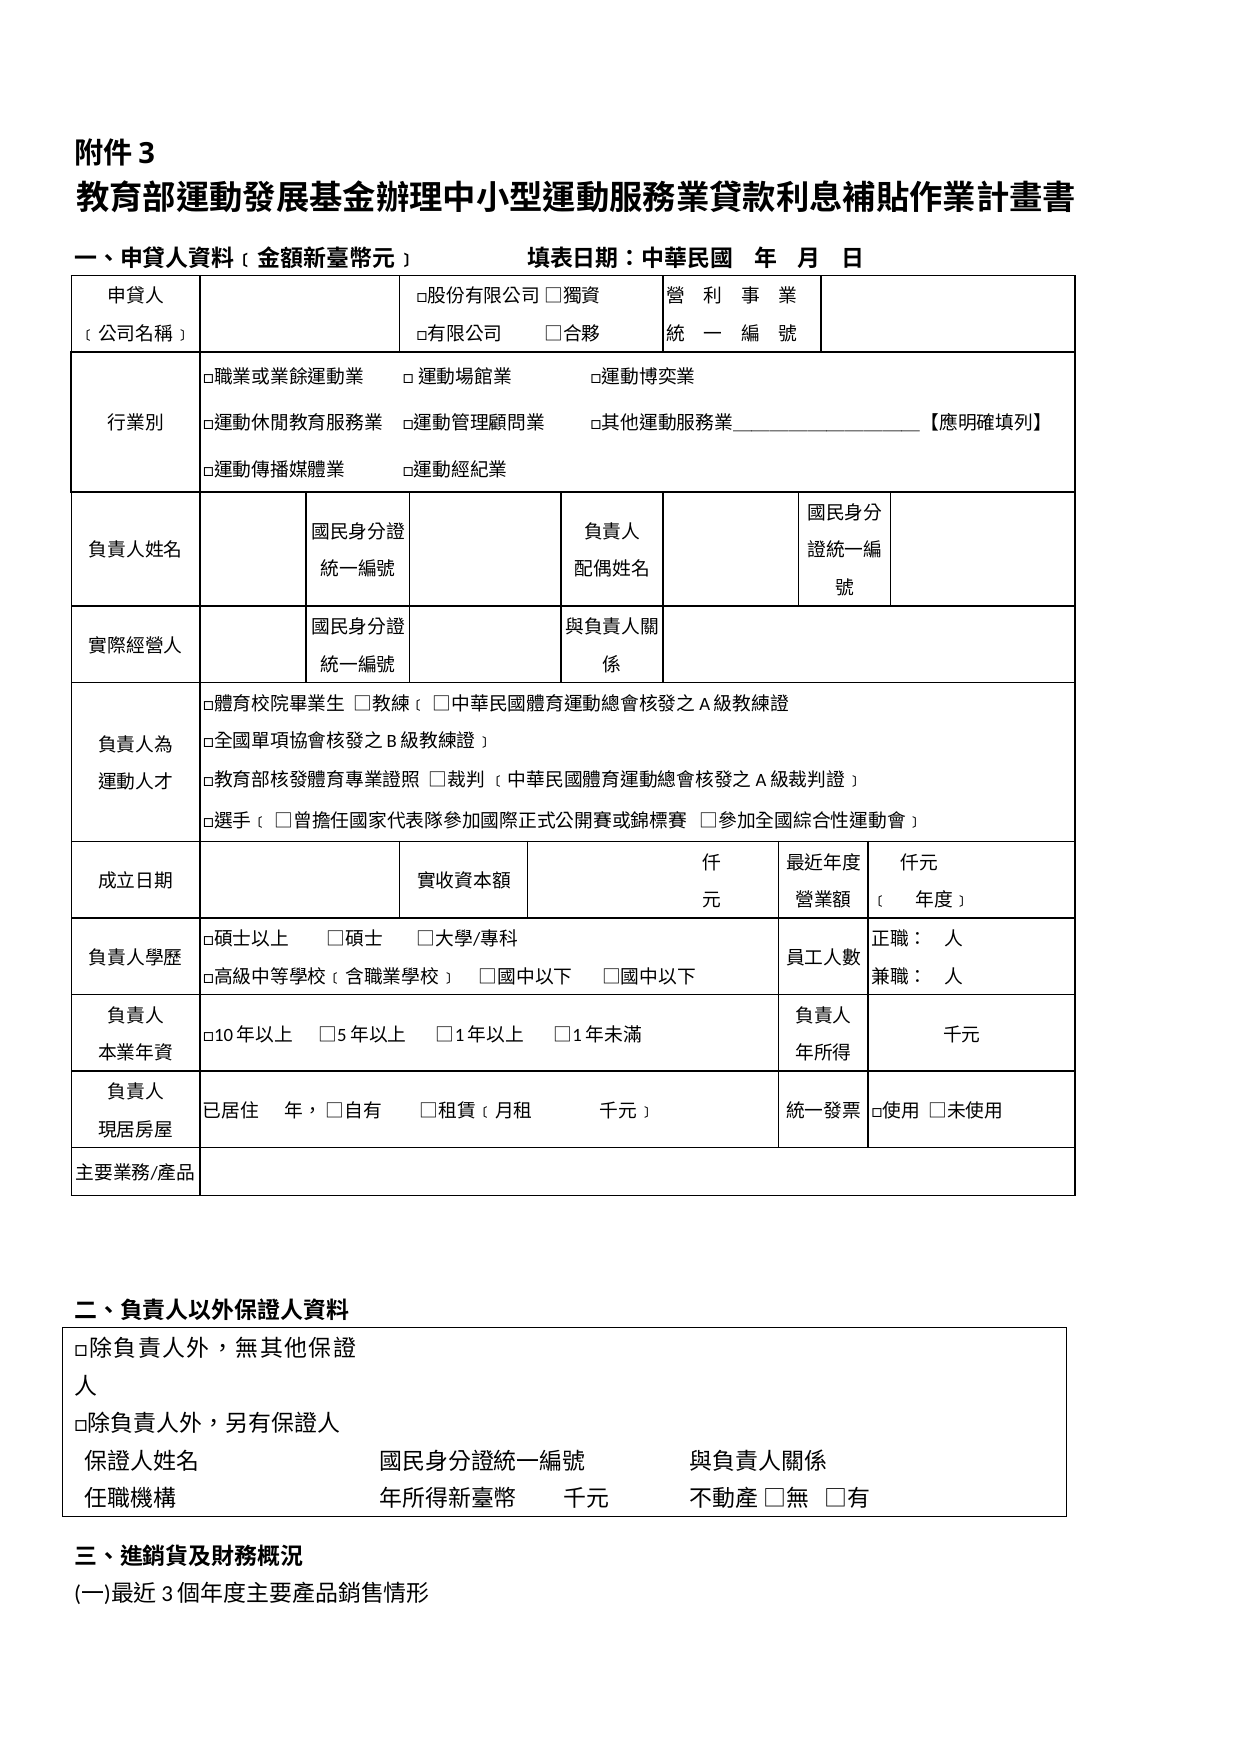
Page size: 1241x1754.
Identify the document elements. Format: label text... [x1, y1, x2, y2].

table_cell 負責人為 運動人才 [72, 683, 199, 841]
table_header [822, 276, 1074, 351]
table_cell 負責人姓名 [72, 493, 199, 605]
text 三、進銷貨及財務概況 [74, 1536, 1078, 1573]
table_cell [410, 493, 560, 605]
table_cell [201, 842, 399, 917]
table_cell □碩士以上 □碩士 □大學/專科 □高級中等學校﹝含職業學校﹞ □國中以下 □國中以下 [201, 919, 778, 994]
table_header [368, 1328, 673, 1403]
table_cell 國民身分證統一編號 [799, 493, 890, 605]
table_cell 與負責人關係 [673, 1441, 1066, 1478]
table_cell □教育部核發體育專業證照 □裁判 ﹝中華民國體育運動總會核發之A級裁判證﹞ [201, 758, 1074, 797]
text 教育部運動發展基金辦理中小型運動服務業貸款利息補貼作業計畫書 [74, 173, 1078, 219]
table_cell [664, 607, 1074, 682]
table_cell 不動產 □無 □有 [673, 1478, 1066, 1516]
table_cell [368, 1403, 673, 1441]
table_cell 仟元 [528, 842, 778, 917]
table_cell [664, 493, 798, 605]
table_cell □除負責人外，另有保證人 [63, 1403, 368, 1441]
table_cell 仟元 ﹝ 年度﹞ [869, 842, 1074, 917]
table_cell 主要業務/產品 [72, 1148, 199, 1195]
table_header [201, 276, 399, 351]
table_cell □運動休閒教育服務業 [201, 398, 399, 444]
table_cell [821, 353, 1074, 398]
table_cell □運動博奕業 [587, 353, 821, 398]
table_cell 任職機構 [63, 1478, 368, 1516]
table_cell □其他運動服務業＿＿＿＿＿＿＿＿＿＿【應明確填列】 [587, 398, 1074, 444]
table_cell 成立日期 [72, 842, 199, 917]
table_cell □體育校院畢業生 □教練﹝ □中華民國體育運動總會核發之A級教練證 □全國單項協會核發之B級教練證﹞ [201, 683, 1074, 758]
table_header 營 利 事 業 統 一 編 號 [664, 276, 820, 351]
table_cell [410, 607, 560, 682]
table_cell 正職： 人 兼職： 人 [869, 919, 1074, 994]
table_cell 實際經營人 [72, 607, 199, 682]
table_cell [201, 493, 305, 605]
table_cell 與負責人關係 [562, 607, 662, 682]
table_cell □10年以上 □5年以上 □1年以上 □1年未滿 [201, 995, 778, 1070]
table_cell 國民身分證統一編號 [368, 1441, 673, 1478]
table_cell □運動傳播媒體業 [201, 444, 399, 491]
table_cell 負責人 本業年資 [72, 995, 199, 1070]
table_cell 實收資本額 [400, 842, 527, 917]
table_cell □職業或業餘運動業 [201, 353, 399, 398]
table_cell □ 運動場館業 [399, 353, 587, 398]
table_header [673, 1328, 1066, 1403]
table_cell [201, 1148, 1074, 1195]
text 一、申貸人資料﹝金額新臺幣元﹞ 填表日期：中華民國 年 月 日 [74, 237, 1078, 275]
table_cell 保證人姓名 [63, 1441, 368, 1478]
table_cell 已居住 年， □自有 □租賃﹝月租 千元﹞ [201, 1072, 778, 1147]
table_header □除負責人外，無其他保證人 [63, 1328, 368, 1403]
table_cell 千元 [869, 995, 1074, 1070]
table_cell [891, 493, 1074, 605]
table_cell 負責人 現居房屋 [72, 1072, 199, 1147]
table_cell 國民身分證 統一編號 [307, 607, 409, 682]
table_cell □運動經紀業 [399, 444, 587, 491]
table_cell □運動管理顧問業 [399, 398, 587, 444]
text 二、負責人以外保證人資料 [74, 1290, 1078, 1327]
table_cell 統一發票 [779, 1072, 867, 1147]
table_cell 負責人 配偶姓名 [562, 493, 662, 605]
table_cell □選手﹝ □曾擔任國家代表隊參加國際正式公開賽或錦標賽 □參加全國綜合性運動會﹞ [201, 797, 1074, 841]
table_header □股份有限公司 □獨資 □有限公司 □合夥 [400, 276, 662, 351]
table_cell □使用 □未使用 [869, 1072, 1074, 1147]
table_cell 國民身分證 統一編號 [307, 493, 409, 605]
table_cell [673, 1403, 1066, 1441]
text (一)最近3個年度主要產品銷售情形 [74, 1573, 1078, 1611]
table_cell 負責人 年所得 [779, 995, 867, 1070]
table_cell 行業別 [72, 353, 199, 491]
table_cell [587, 444, 821, 491]
table_cell 年所得新臺幣 千元 [368, 1478, 673, 1516]
table_cell [201, 607, 305, 682]
table_cell 員工人數 [779, 919, 867, 994]
table_cell 負責人學歷 [72, 919, 199, 994]
text 附件3 [74, 127, 1078, 173]
table_cell [821, 444, 1074, 491]
table_cell 最近年度 營業額 [779, 842, 867, 917]
table_header 申貸人 ﹝公司名稱﹞ [72, 276, 199, 351]
